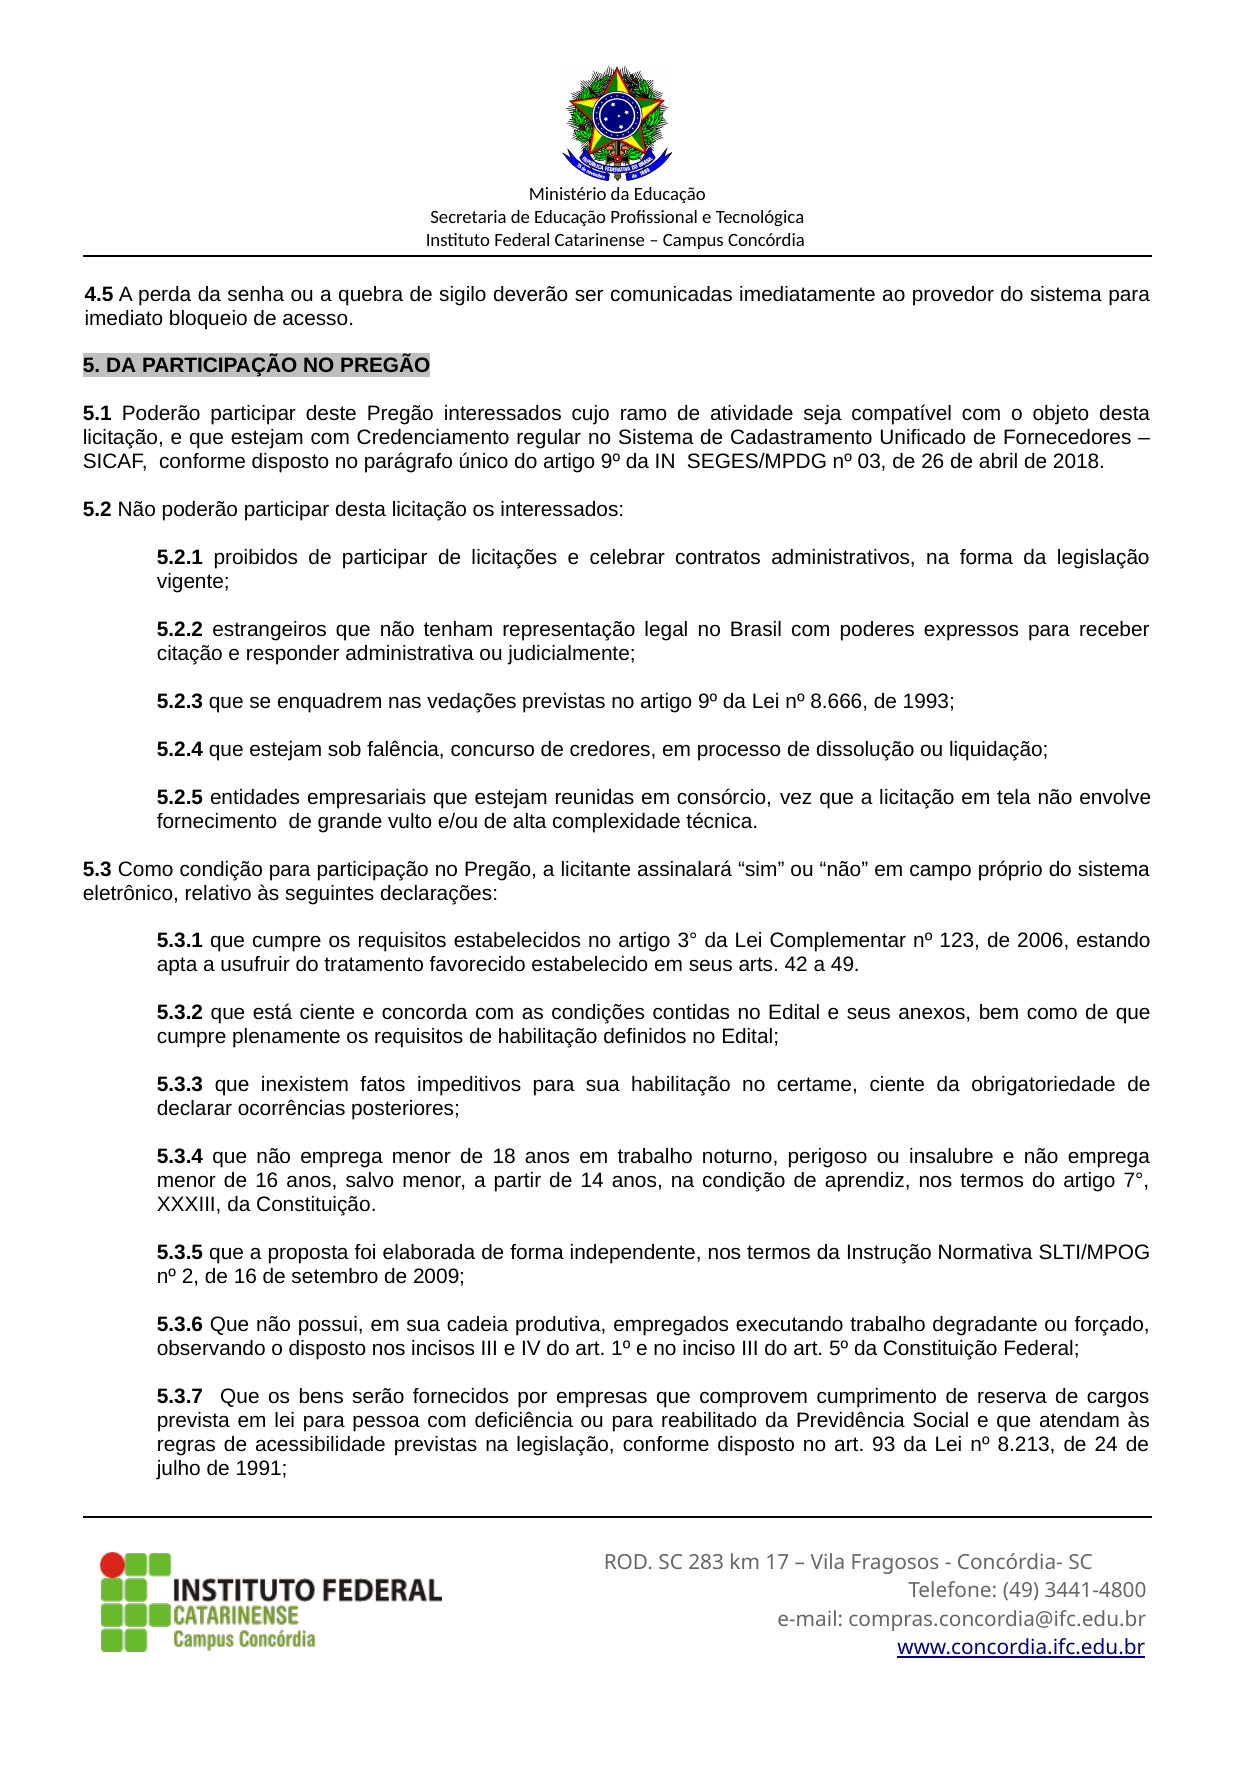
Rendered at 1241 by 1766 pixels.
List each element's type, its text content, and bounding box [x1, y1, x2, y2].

picture [100, 1552, 442, 1652]
text 5. DA PARTICIPAÇÃO NO PREGÃO [83, 353, 1152, 377]
text 5.3.5 que a proposta foi elaborada de forma independente, nos termos da Instrução Normativa SLTI/MPOG nº 2, de 16 de setembro de 2009; [157, 1240, 1152, 1288]
text 5.2.3 que se enquadrem nas vedações previstas no artigo 9º da Lei nº 8.666, de 1993; [157, 689, 1152, 713]
text 5.3.1 que cumpre os requisitos estabelecidos no artigo 3° da Lei Complementar nº 123, de 2006, estando apta a usufruir do tratamento favorecido estabelecido em seus arts. 42 a 49. [157, 928, 1152, 976]
text 5.3.7 Que os bens serão fornecidos por empresas que comprovem cumprimento de reserva de cargos prevista em lei para pessoa com deficiência ou para reabilitado da Previdência Social e que atendam às regras de acessibilidade previstas na legislação, conforme disposto no art. 93 da Lei nº 8.213, de 24 de julho de 1991; [157, 1383, 1152, 1479]
text 5.2.2 estrangeiros que não tenham representação legal no Brasil com poderes expressos para receber citação e responder administrativa ou judicialmente; [157, 617, 1152, 665]
text 5.2.1 proibidos de participar de licitações e celebrar contratos administrativos, na forma da legislação vigente; [157, 545, 1152, 593]
text 5.2 Não poderão participar desta licitação os interessados: [83, 497, 1152, 521]
text 5.3.2 que está ciente e concorda com as condições contidas no Edital e seus anexos, bem como de que cumpre plenamente os requisitos de habilitação definidos no Edital; [157, 1000, 1152, 1048]
text 4.5 A perda da senha ou a quebra de sigilo deverão ser comunicadas imediatamente ao provedor do sistema para imediato bloqueio de acesso. [84, 281, 1152, 329]
text 5.3.3 que inexistem fatos impeditivos para sua habilitação no certame, ciente da obrigatoriedade de declarar ocorrências posteriores; [157, 1072, 1152, 1120]
text 5.2.4 que estejam sob falência, concurso de credores, em processo de dissolução ou liquidação; [157, 737, 1152, 761]
text 5.3.6 Que não possui, em sua cadeia produtiva, empregados executando trabalho degradante ou forçado, observando o disposto nos incisos III e IV do art. 1º e no inciso III do art. 5º da Constituição Federal; [157, 1312, 1152, 1359]
text 5.3.4 que não emprega menor de 18 anos em trabalho noturno, perigoso ou insalubre e não emprega menor de 16 anos, salvo menor, a partir de 14 anos, na condição de aprendiz, nos termos do artigo 7°, XXXIII, da Constituição. [157, 1144, 1152, 1216]
text 5.3 Como condição para participação no Pregão, a licitante assinalará “sim” ou “não” em campo próprio do sistema eletrônico, relativo às seguintes declarações: [83, 856, 1152, 904]
text 5.2.5 entidades empresariais que estejam reunidas em consórcio, vez que a licitação em tela não envolve fornecimento de grande vulto e/ou de alta complexidade técnica. [157, 784, 1152, 832]
text 5.1 Poderão participar deste Pregão interessados cujo ramo de atividade seja compatível com o objeto desta licitação, e que estejam com Credenciamento regular no Sistema de Cadastramento Unificado de Fornecedores – SICAF, conforme disposto no parágrafo único do artigo 9º da IN SEGES/MPDG nº 03, de 26 de abril de 2018. [83, 401, 1152, 473]
